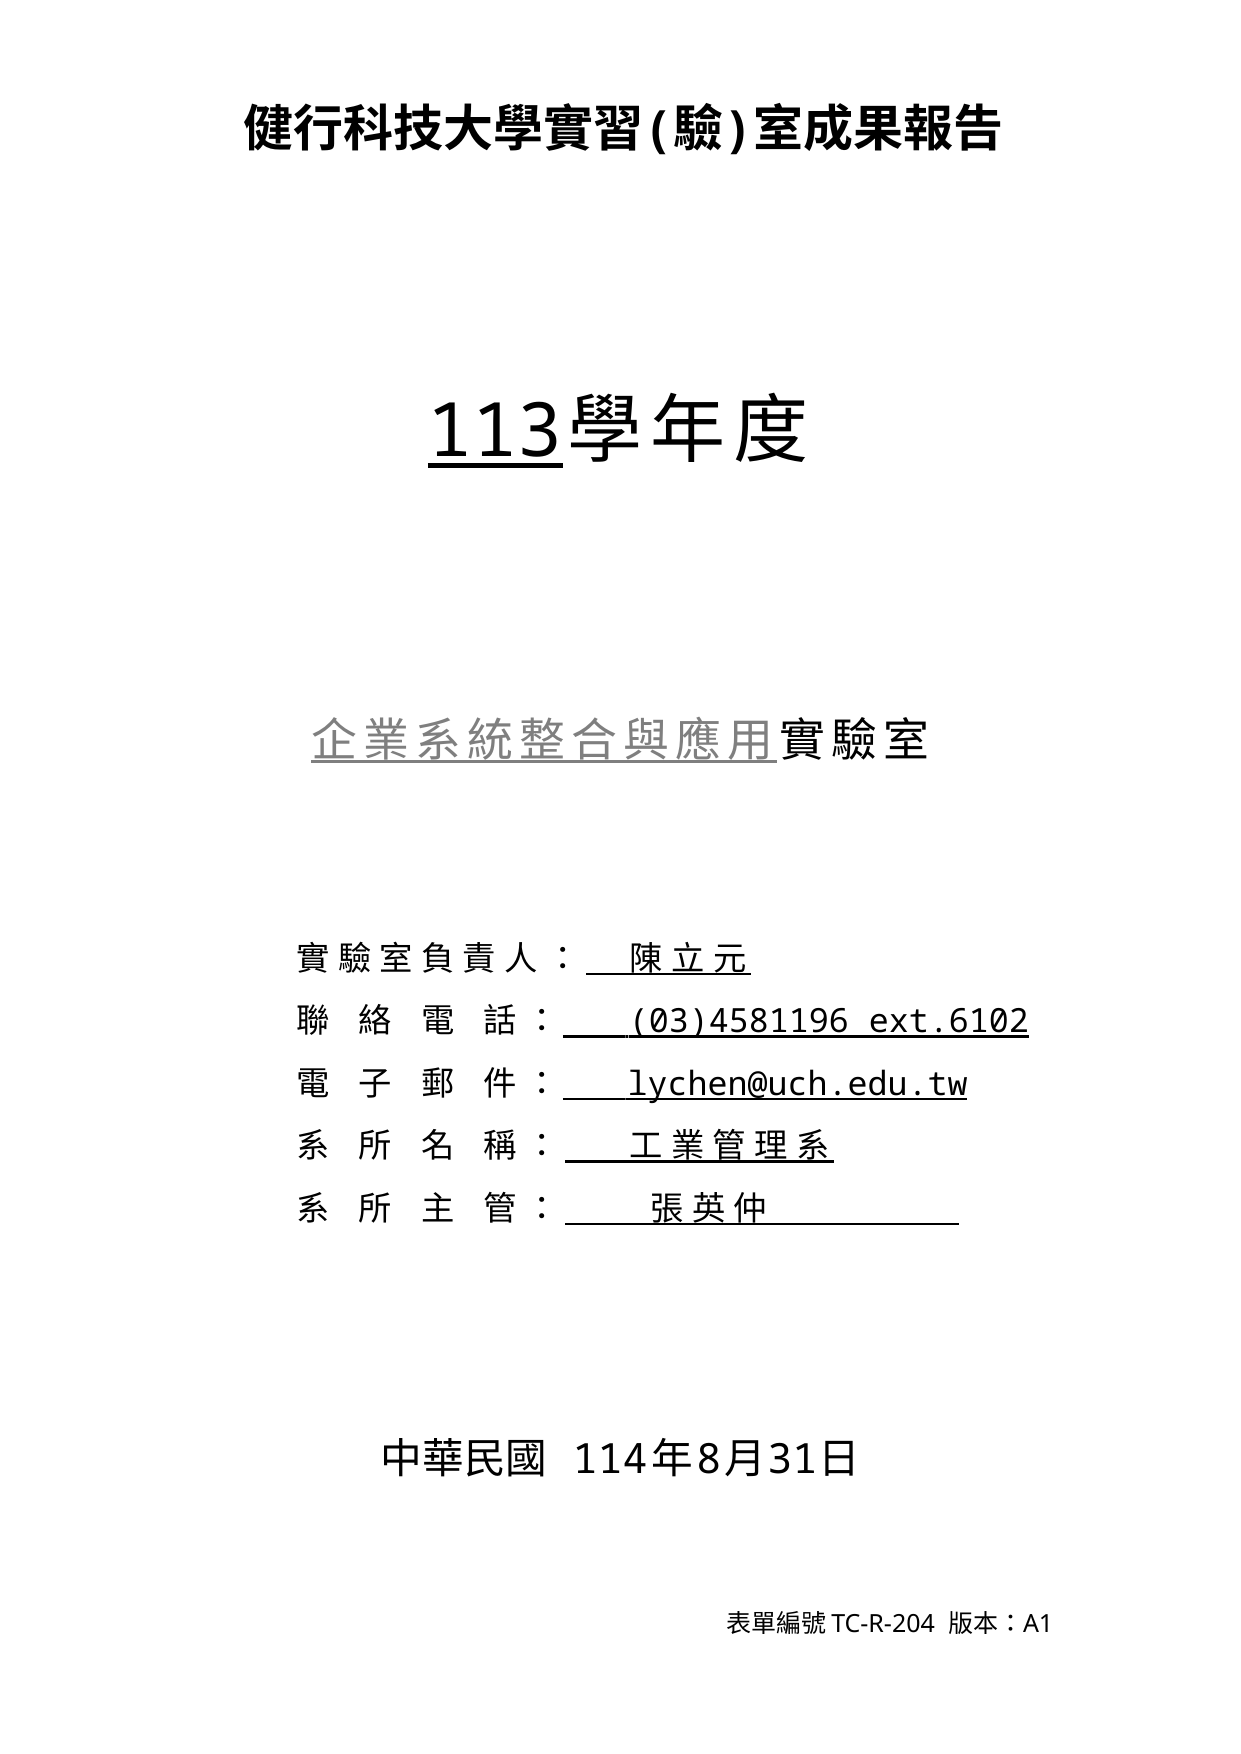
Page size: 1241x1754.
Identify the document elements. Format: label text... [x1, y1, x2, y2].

text 系 所 主 管： 張英仲 [291, 1164, 1052, 1226]
table_header [188, 1476, 982, 1601]
text 電 子 郵 件： lychen@uch.edu.tw [291, 1039, 1052, 1101]
table_header [982, 1476, 1108, 1601]
text 企業系統整合與應用實驗室 [188, 664, 1052, 789]
text 實驗室負責人： 陳立元 [291, 914, 1052, 976]
text 113學年度 [188, 351, 1052, 476]
text 系 所 名 稱： 工業管理系 [291, 1101, 1052, 1164]
text 中華民國 114年8月31日 [188, 1414, 1052, 1476]
text 聯 絡 電 話： (03)4581196 ext.6102 [291, 976, 1052, 1039]
